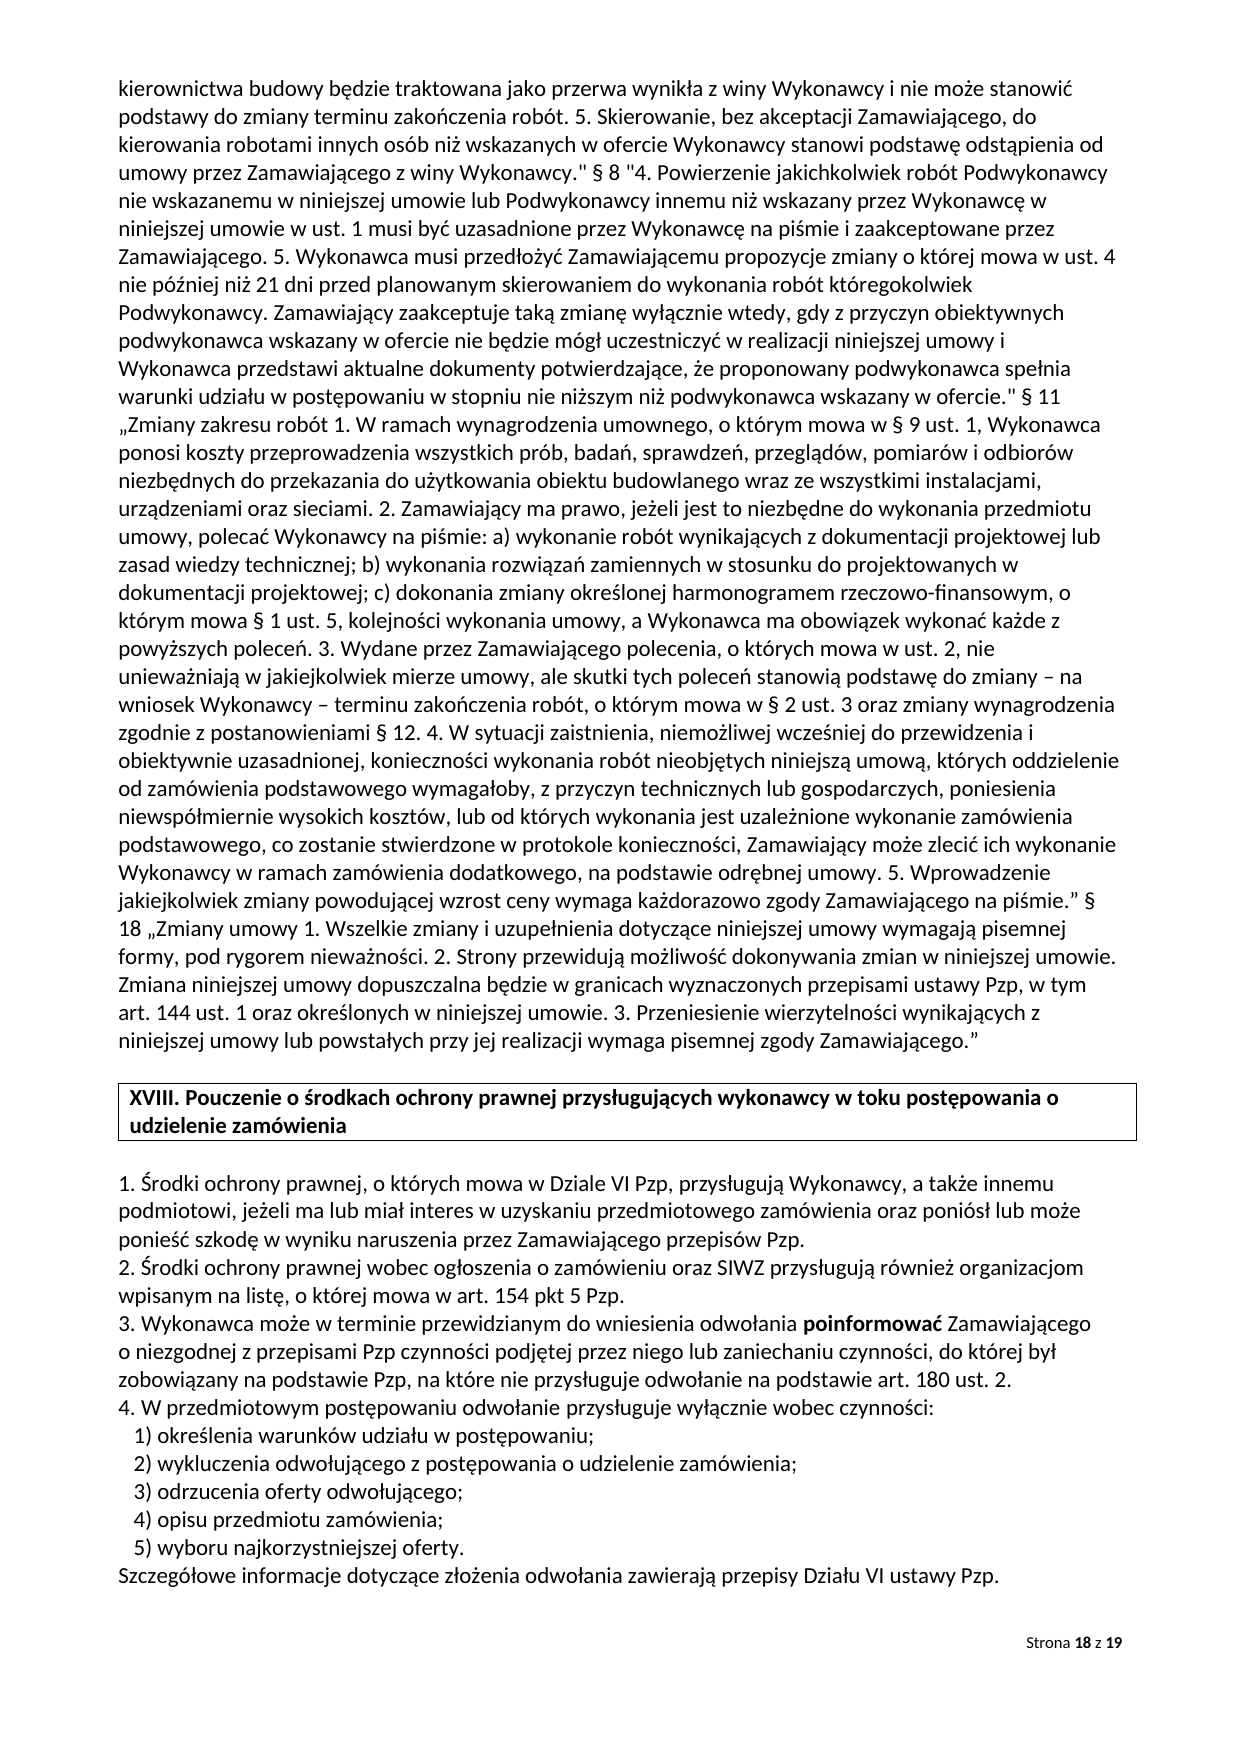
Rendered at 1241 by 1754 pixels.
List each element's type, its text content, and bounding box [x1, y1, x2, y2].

text 2. Środki ochrony prawnej wobec ogłoszenia o zamówieniu oraz SIWZ przysługują również organizacjom wpisanym na listę, o której mowa w art. 154 pkt 5 Pzp. [118, 1253, 1122, 1309]
text 3. Wykonawca może w terminie przewidzianym do wniesienia odwołania poinformować Zamawiającego [118, 1309, 1122, 1337]
text 1) określenia warunków udziału w postępowaniu; [118, 1421, 1122, 1449]
text 3) odrzucenia oferty odwołującego; [118, 1477, 1122, 1505]
text 4) opisu przedmiotu zamówienia; [118, 1505, 1122, 1533]
text 4. W przedmiotowym postępowaniu odwołanie przysługuje wyłącznie wobec czynności: [118, 1393, 1122, 1421]
text Szczegółowe informacje dotyczące złożenia odwołania zawierają przepisy Działu VI ustawy Pzp. [118, 1561, 1122, 1589]
text kierownictwa budowy będzie traktowana jako przerwa wynikła z winy Wykonawcy i nie może stanowić podstawy do zmiany terminu zakończenia robót. 5. Skierowanie, bez akceptacji Zamawiającego, do kierowania robotami innych osób niż wskazanych w ofercie Wykonawcy stanowi podstawę odstąpienia od umowy przez Zamawiającego z winy Wykonawcy." § 8 "4. Powierzenie jakichkolwiek robót Podwykonawcy nie wskazanemu w niniejszej umowie lub Podwykonawcy innemu niż wskazany przez Wykonawcę w niniejszej umowie w ust. 1 musi być uzasadnione przez Wykonawcę na piśmie i zaakceptowane przez Zamawiającego. 5. Wykonawca musi przedłożyć Zamawiającemu propozycje zmiany o której mowa w ust. 4 nie później niż 21 dni przed planowanym skierowaniem do wykonania robót któregokolwiek Podwykonawcy. Zamawiający zaakceptuje taką zmianę wyłącznie wtedy, gdy z przyczyn obiektywnych podwykonawca wskazany w ofercie nie będzie mógł uczestniczyć w realizacji niniejszej umowy i Wykonawca przedstawi aktualne dokumenty potwierdzające, że proponowany podwykonawca spełnia warunki udziału w postępowaniu w stopniu nie niższym niż podwykonawca wskazany w ofercie." § 11 „Zmiany zakresu robót 1. W ramach wynagrodzenia umownego, o którym mowa w § 9 ust. 1, Wykonawca ponosi koszty przeprowadzenia wszystkich prób, badań, sprawdzeń, przeglądów, pomiarów i odbiorów niezbędnych do przekazania do użytkowania obiektu budowlanego wraz ze wszystkimi instalacjami, urządzeniami oraz sieciami. 2. Zamawiający ma prawo, jeżeli jest to niezbędne do wykonania przedmiotu umowy, polecać Wykonawcy na piśmie: a) wykonanie robót wynikających z dokumentacji projektowej lub zasad wiedzy technicznej; b) wykonania rozwiązań zamiennych w stosunku do projektowanych w dokumentacji projektowej; c) dokonania zmiany określonej harmonogramem rzeczowo-finansowym, o którym mowa § 1 ust. 5, kolejności wykonania umowy, a Wykonawca ma obowiązek wykonać każde z powyższych poleceń. 3. Wydane przez Zamawiającego polecenia, o których mowa w ust. 2, nie unieważniają w jakiejkolwiek mierze umowy, ale skutki tych poleceń stanowią podstawę do zmiany – na wniosek Wykonawcy – terminu zakończenia robót, o którym mowa w § 2 ust. 3 oraz zmiany wynagrodzenia zgodnie z postanowieniami § 12. 4. W sytuacji zaistnienia, niemożliwej wcześniej do przewidzenia i obiektywnie uzasadnionej, konieczności wykonania robót nieobjętych niniejszą umową, których oddzielenie od zamówienia podstawowego wymagałoby, z przyczyn technicznych lub gospodarczych, poniesienia niewspółmiernie wysokich kosztów, lub od których wykonania jest uzależnione wykonanie zamówienia podstawowego, co zostanie stwierdzone w protokole konieczności, Zamawiający może zlecić ich wykonanie Wykonawcy w ramach zamówienia dodatkowego, na podstawie odrębnej umowy. 5. Wprowadzenie jakiejkolwiek zmiany powodującej wzrost ceny wymaga każdorazowo zgody Zamawiającego na piśmie.” § 18 „Zmiany umowy 1. Wszelkie zmiany i uzupełnienia dotyczące niniejszej umowy wymagają pisemnej formy, pod rygorem nieważności. 2. Strony przewidują możliwość dokonywania zmian w niniejszej umowie. Zmiana niniejszej umowy dopuszczalna będzie w granicach wyznaczonych przepisami ustawy Pzp, w tym art. 144 ust. 1 oraz określonych w niniejszej umowie. 3. Przeniesienie wierzytelności wynikających z niniejszej umowy lub powstałych przy jej realizacji wymaga pisemnej zgody Zamawiającego.” [118, 74, 1122, 1054]
text 1. Środki ochrony prawnej, o których mowa w Dziale VI Pzp, przysługują Wykonawcy, a także innemu podmiotowi, jeżeli ma lub miał interes w uzyskaniu przedmiotowego zamówienia oraz poniósł lub może ponieść szkodę w wyniku naruszenia przez Zamawiającego przepisów Pzp. [118, 1169, 1122, 1253]
text 2) wykluczenia odwołującego z postępowania o udzielenie zamówienia; [118, 1449, 1122, 1477]
text o niezgodnej z przepisami Pzp czynności podjętej przez niego lub zaniechaniu czynności, do której był zobowiązany na podstawie Pzp, na które nie przysługuje odwołanie na podstawie art. 180 ust. 2. [118, 1337, 1122, 1393]
table_header XVIII. Pouczenie o środkach ochrony prawnej przysługujących wykonawcy w toku postępowania o udzielenie zamówienia [119, 1084, 1136, 1139]
text 5) wyboru najkorzystniejszej oferty. [118, 1533, 1122, 1561]
